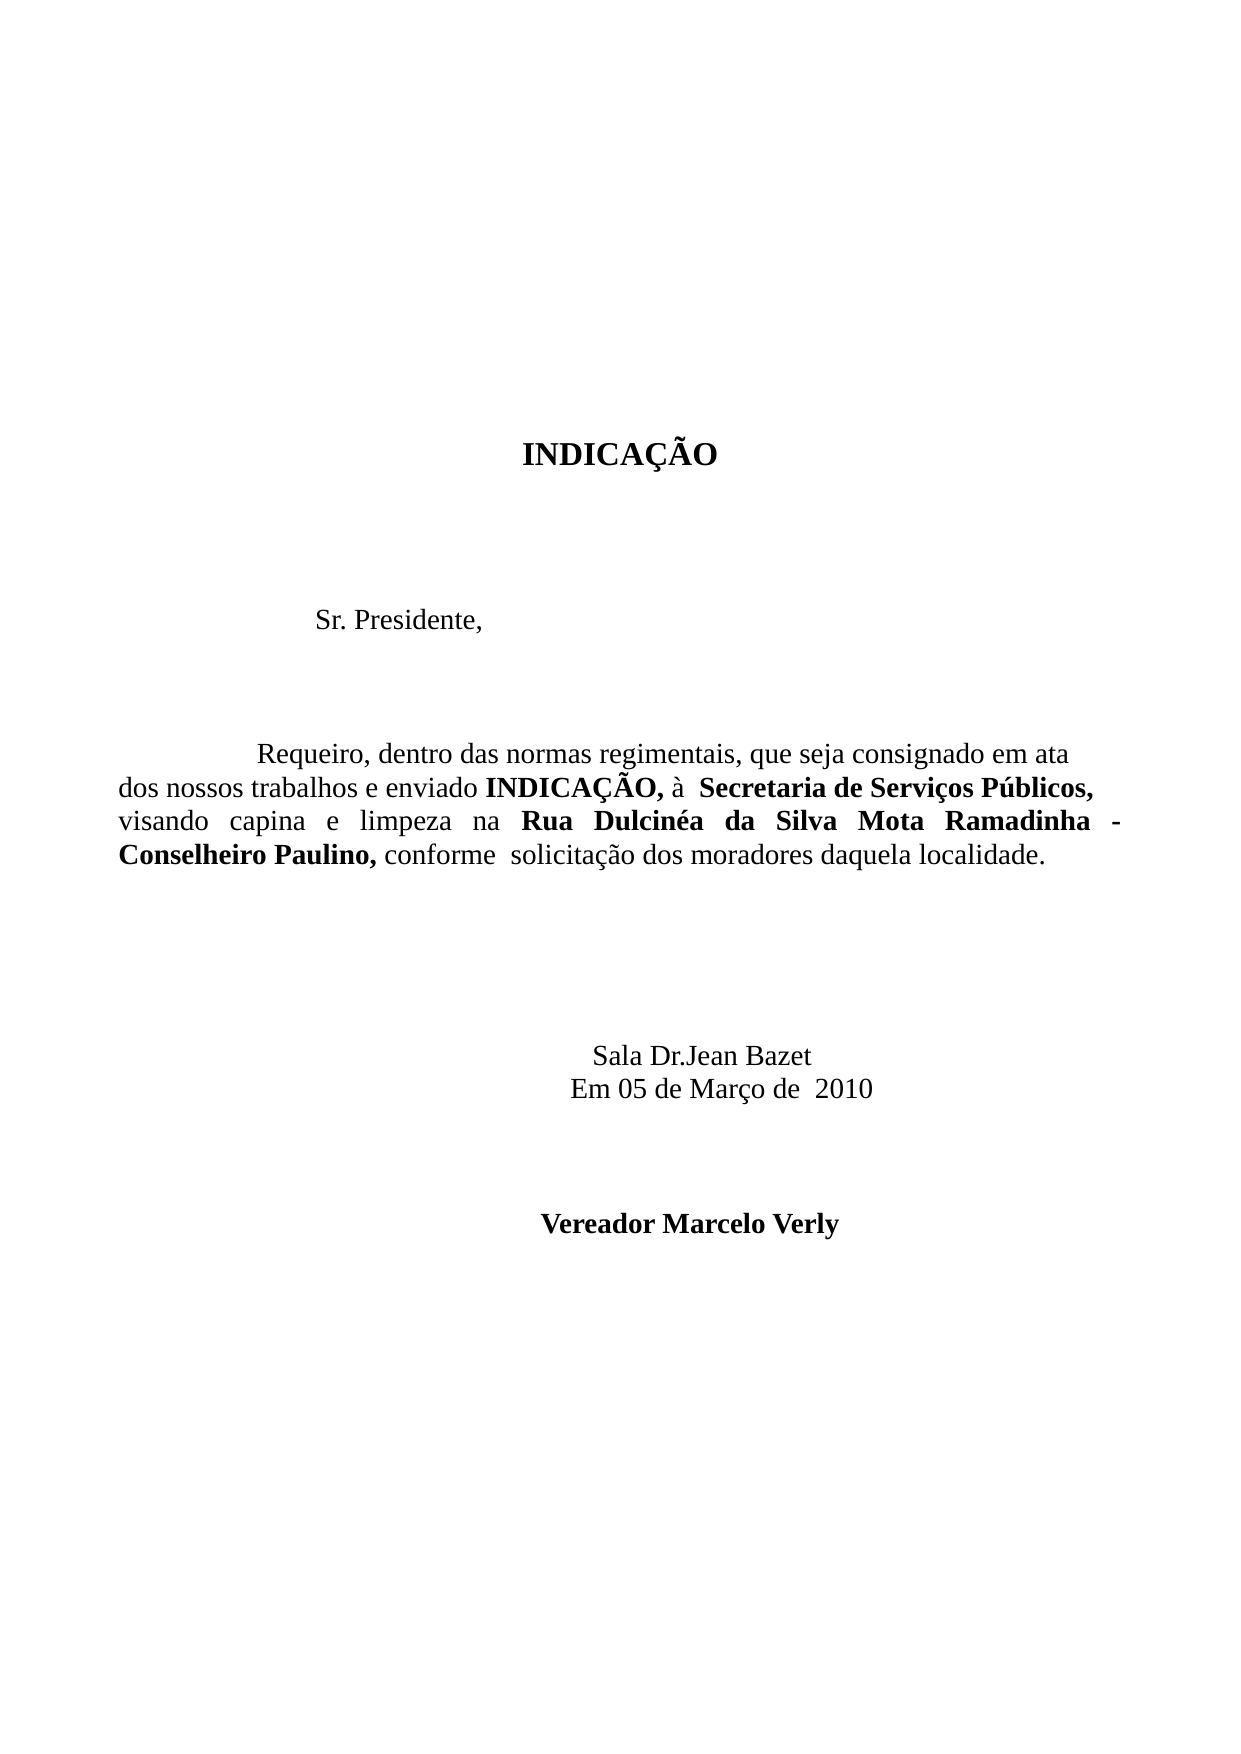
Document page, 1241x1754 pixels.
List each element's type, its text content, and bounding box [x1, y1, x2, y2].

text Em 05 de Março de 2010 [118, 1072, 1122, 1105]
text Sala Dr.Jean Bazet [118, 1038, 1122, 1072]
text INDICAÇÃO [118, 434, 1122, 473]
text Requeiro, dentro das normas regimentais, que seja consignado em ata [118, 736, 1122, 770]
text visando capina e limpeza na Rua Dulcinéa da Silva Mota Ramadinha -Conselheiro Paulino, conforme solicitação dos moradores daquela localidade. [118, 803, 1122, 870]
text dos nossos trabalhos e enviado INDICAÇÃO, à Secretaria de Serviços Públicos, [118, 770, 1122, 803]
text Sr. Presidente, [118, 602, 1122, 636]
text Vereador Marcelo Verly [118, 1206, 1122, 1239]
